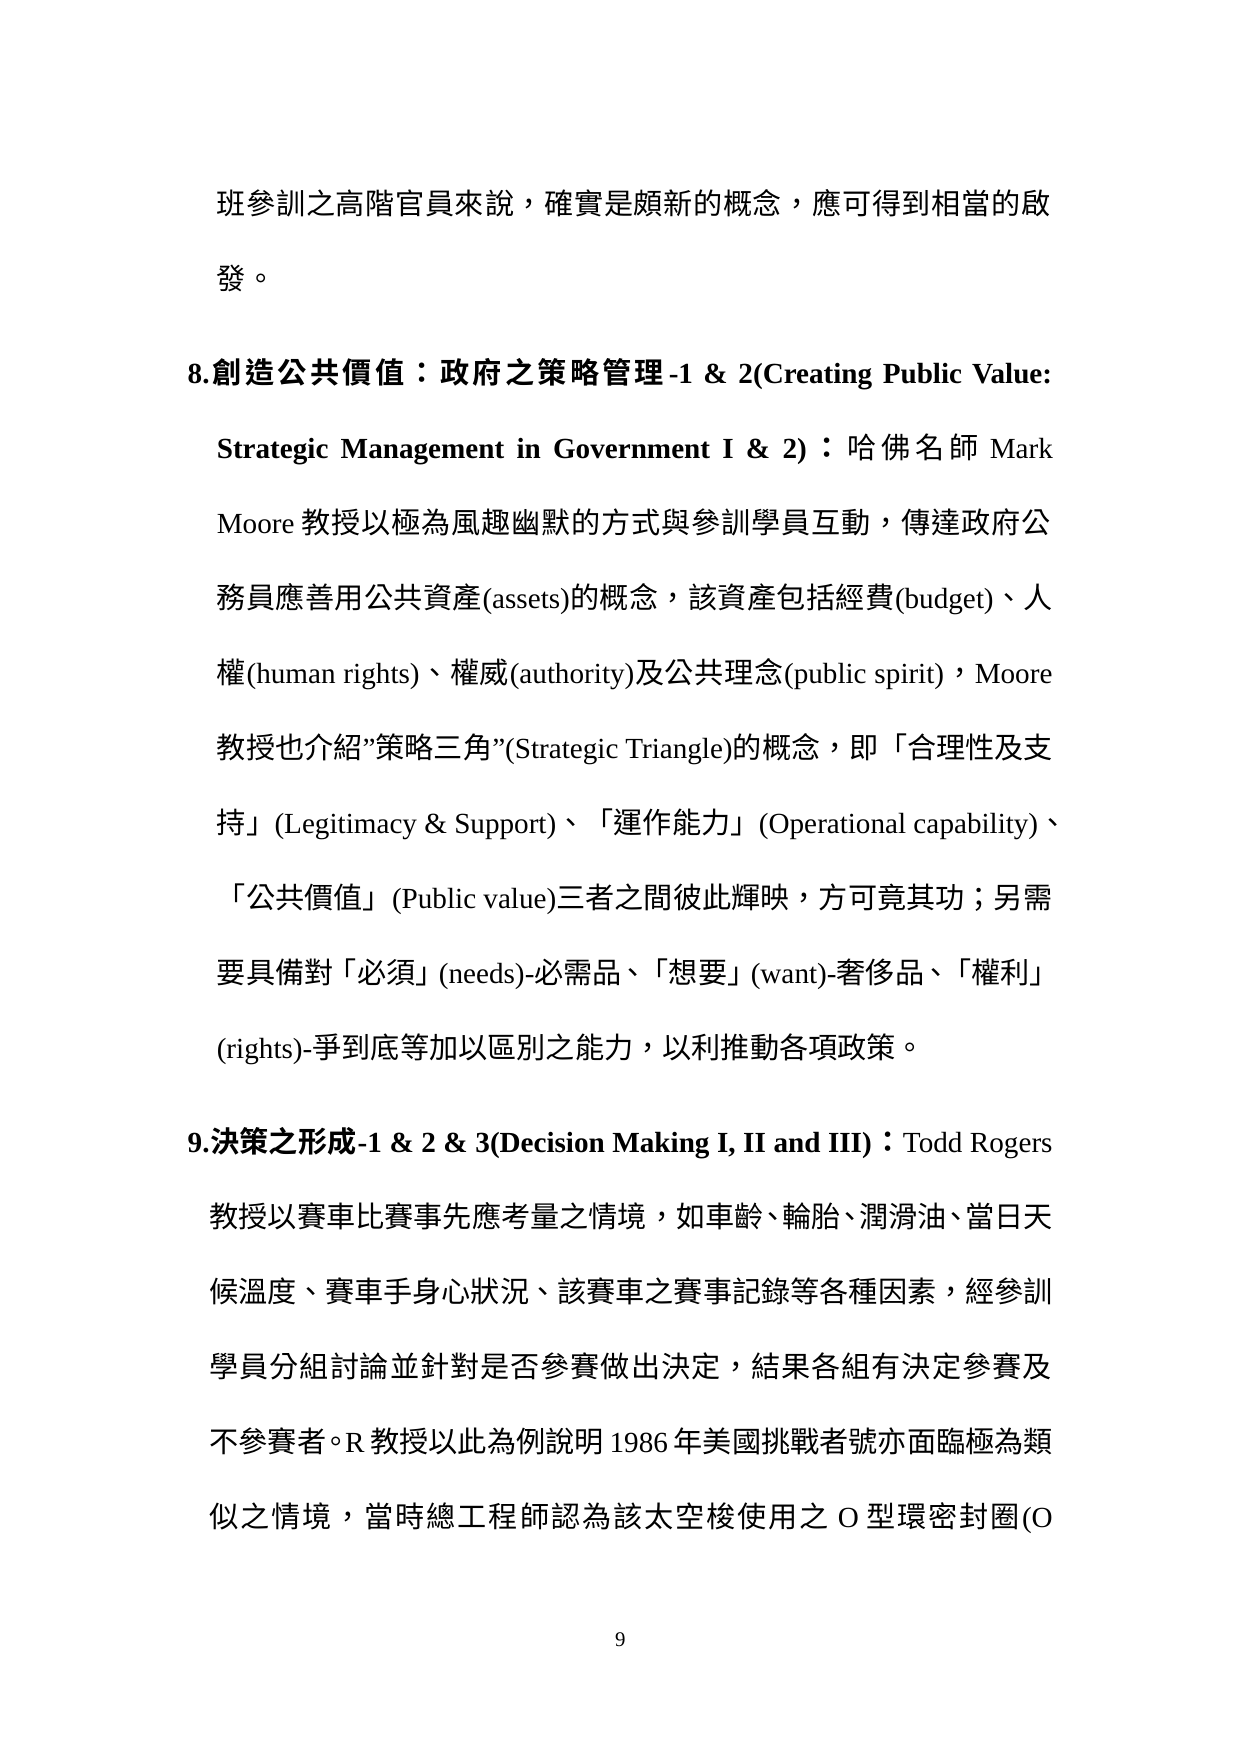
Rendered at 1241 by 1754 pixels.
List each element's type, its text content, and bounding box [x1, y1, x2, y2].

text 8.創造公共價值：政府之策略管理-1 & 2(Creating Public Value: Strategic Management in Government I & 2)：哈佛名師Mark Moore教授以極為風趣幽默的方式與參訓學員互動，傳達政府公務員應善用公共資產(assets)的概念，該資產包括經費(budget)、人權(human rights)、權威(authority)及公共理念(public spirit)，Moore教授也介紹”策略三角”(Strategic Triangle)的概念，即「合理性及支持」(Legitimacy & Support)、「運作能力」(Operational capability)、「公共價值」(Public value)三者之間彼此輝映，方可竟其功；另需要具備對「必須」(needs)-必需品、「想要」(want)-奢侈品、「權利」(rights)-爭到底等加以區別之能力，以利推動各項政策。 [187, 333, 1053, 1083]
text 9.決策之形成-1 & 2 & 3(Decision Making I, II and III)：Todd Rogers教授以賽車比賽事先應考量之情境，如車齡、輪胎、潤滑油、當日天候溫度、賽車手身心狀況、該賽車之賽事記錄等各種因素，經參訓學員分組討論並針對是否參賽做出決定，結果各組有決定參賽及不參賽者。R教授以此為例說明1986年美國挑戰者號亦面臨極為類似之情境，當時總工程師認為該太空梭使用之O型環密封圈(O [187, 1102, 1053, 1552]
text 7.技術問題及調適性挑戰(Technical Problems and Adaptive Challenges)：Marty Linsky教授對於領導者面臨的問題，分成「技術問題」及「調適性挑戰」等兩個層次，前者主要是己經知道如何解決(Know-how)，有一定的處理流程，而且由掌權者(Authority)發號施令即可解決的問題。至於調適性挑戰則不能由權威式的專業或標準程序可以處理，也不是居高位者給一個簡單的答案即可。面對一個新的環境，人們必須改變態度、價值及行為，才能夠超越障礙而得以成功。Linsky教授進一步表示，調適性轉變是需要組織或社區中多方面的實驗及調整，必須從遭遇問題的人自身改變做起，才能夠持續面對和處理調適性挑戰。Linsky教授這番見解，對於本班參訓之高階官員來說，確實是頗新的概念，應可得到相當的啟發。 [187, 164, 1053, 314]
